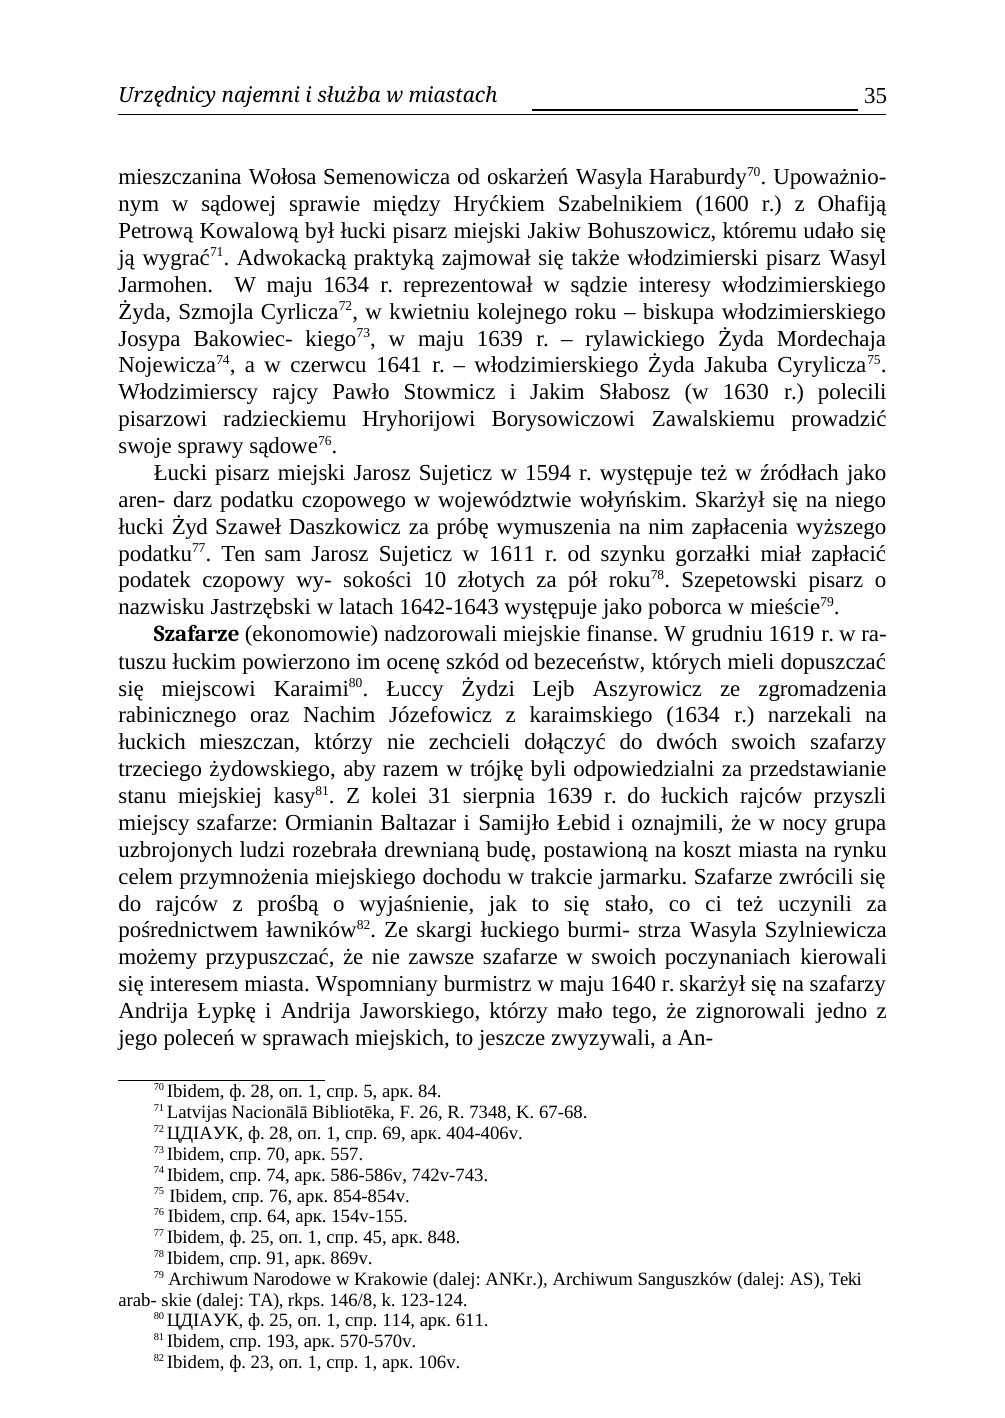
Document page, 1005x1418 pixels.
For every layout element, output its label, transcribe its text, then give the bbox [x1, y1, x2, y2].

text 79 Archiwum Narodowe w Krakowie (dalej: ANKr.), Archiwum Sanguszków (dalej: AS), Teki arab- skie (dalej: TA), rkps. 146/8, k. 123-124. [118, 1269, 900, 1310]
text 74 Ibidem, спр. 74, арк. 586-586v, 742v-743. [153, 1164, 900, 1185]
text 77 Ibidem, ф. 25, оп. 1, спр. 45, арк. 848. [153, 1227, 900, 1248]
text 82 Ibidem, ф. 23, оп. 1, спр. 1, арк. 106v. [153, 1352, 900, 1373]
text Szafarze (ekonomowie) nadzorowali miejskie finanse. W grudniu 1619 r. w ra- tuszu łuckim powierzono im ocenę szkód od bezeceństw, których mieli dopuszczać się miejscowi Karaimi80. Łuccy Żydzi Lejb Aszyrowicz ze zgromadzenia rabinicznego oraz Nachim Józefowicz z karaimskiego (1634 r.) narzekali na łuckich mieszczan, którzy nie zechcieli dołączyć do dwóch swoich szafarzy trzeciego żydowskiego, aby razem w trójkę byli odpowiedzialni za przedstawianie stanu miejskiej kasy81. Z kolei 31 sierpnia 1639 r. do łuckich rajców przyszli miejscy szafarze: Ormianin Baltazar i Samijło Łebid i oznajmili, że w nocy grupa uzbrojonych ludzi rozebrała drewnianą budę, postawioną na koszt miasta na rynku celem przymnożenia miejskiego dochodu w trakcie jarmarku. Szafarze zwrócili się do rajców z prośbą o wyjaśnienie, jak to się stało, co ci też uczynili za pośrednictwem ławników82. Ze skargi łuckiego burmi- strza Wasyla Szylniewicza możemy przypuszczać, że nie zawsze szafarze w swoich poczynaniach kierowali się interesem miasta. Wspomniany burmistrz w maju 1640 r. skarżył się na szafarzy Andrija Łypkę i Andrija Jaworskiego, którzy mało tego, że zignorowali jedno z jego poleceń w sprawach miejskich, to jeszcze zwyzywali, a An- [118, 620, 887, 1050]
text 80 ЦДІАУК, ф. 25, оп. 1, спр. 114, арк. 611. [153, 1310, 900, 1331]
text Łucki pisarz miejski Jarosz Sujeticz w 1594 r. występuje też w źródłach jako aren- darz podatku czopowego w województwie wołyńskim. Skarżył się na niego łucki Żyd Szaweł Daszkowicz za próbę wymuszenia na nim zapłacenia wyższego podatku77. Ten sam Jarosz Sujeticz w 1611 r. od szynku gorzałki miał zapłacić podatek czopowy wy- sokości 10 złotych za pół roku78. Szepetowski pisarz o nazwisku Jastrzębski w latach 1642-1643 występuje jako poborca w mieście79. [118, 459, 886, 620]
text 72 ЦДІАУК, ф. 28, оп. 1, спр. 69, арк. 404-406v. [153, 1123, 900, 1144]
text 76 Ibidem, спр. 64, арк. 154v-155. [153, 1206, 900, 1227]
text 71 Latvijas Nacionālā Bibliotēka, F. 26, R. 7348, K. 67-68. [153, 1102, 900, 1123]
text 78 Ibidem, спр. 91, арк. 869v. [153, 1248, 900, 1269]
text 70 Ibidem, ф. 28, оп. 1, спр. 5, арк. 84. [153, 1080, 900, 1102]
text mieszczanina Wołosa Semenowicza od oskarżeń Wasyla Haraburdy70. Upoważnio- nym w sądowej sprawie między Hryćkiem Szabelnikiem (1600 r.) z Ohafiją Petrową Kowalową był łucki pisarz miejski Jakiw Bohuszowicz, któremu udało się ją wygrać71. Adwokacką praktyką zajmował się także włodzimierski pisarz Wasyl Jarmohen. W maju 1634 r. reprezentował w sądzie interesy włodzimierskiego Żyda, Szmojla Cyrlicza72, w kwietniu kolejnego roku – biskupa włodzimierskiego Josypa Bakowiec- kiego73, w maju 1639 r. – rylawickiego Żyda Mordechaja Nojewicza74, a w czerwcu 1641 r. – włodzimierskiego Żyda Jakuba Cyrylicza75. Włodzimierscy rajcy Pawło Stowmicz i Jakim Słabosz (w 1630 r.) polecili pisarzowi radzieckiemu Hryhorijowi Borysowiczowi Zawalskiemu prowadzić swoje sprawy sądowe76. [118, 163, 886, 458]
text 81 Ibidem, спр. 193, арк. 570-570v. [153, 1331, 900, 1352]
text 73 Ibidem, спр. 70, арк. 557. [153, 1144, 900, 1164]
text 75 Ibidem, спр. 76, арк. 854-854v. [153, 1185, 900, 1206]
